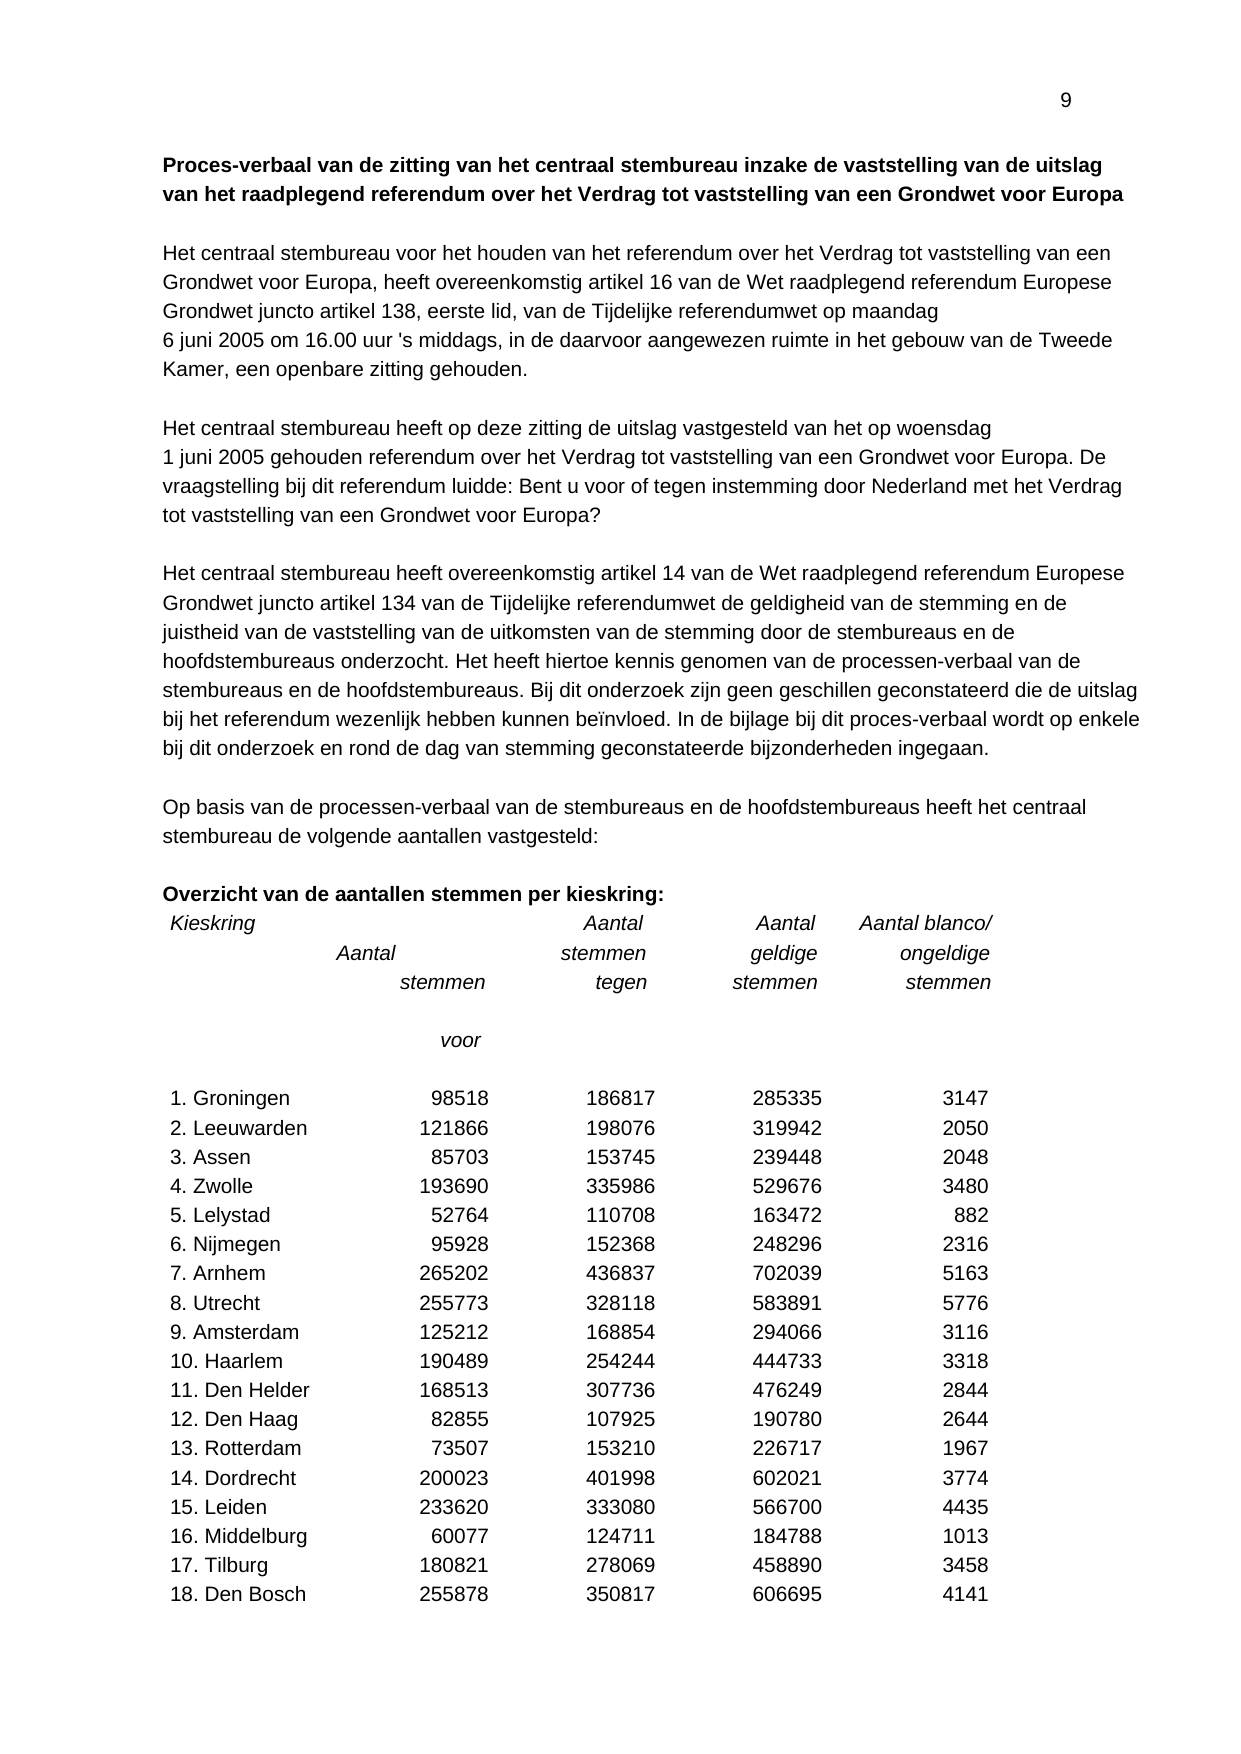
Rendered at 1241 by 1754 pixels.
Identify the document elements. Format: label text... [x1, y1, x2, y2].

table_cell 436837 [496, 1256, 662, 1285]
table_cell 18. Den Bosch [163, 1577, 329, 1606]
table_cell 184788 [663, 1519, 829, 1548]
table_cell 73507 [329, 1431, 496, 1460]
text 6 juni 2005 om 16.00 uur 's middags, in de daarvoor aangewezen ruimte in het gebouw van de Tweede Kamer, een openbare zitting gehouden. [162, 323, 1142, 381]
table_cell 5. Lelystad [163, 1198, 329, 1227]
table_cell 98518 [329, 1052, 496, 1110]
table_cell 1. Groningen [163, 1052, 329, 1110]
table_cell 350817 [496, 1577, 662, 1606]
text Het centraal stembureau heeft overeenkomstig artikel 14 van de Wet raadplegend referendum Europese Grondwet juncto artikel 134 van de Tijdelijke referendumwet de geldigheid van de stemming en de juistheid van de vaststelling van de uitkomsten van de stemming door de stembureaus en de hoofdstembureaus onderzocht. Het heeft hiertoe kennis genomen van de processen-verbaal van de stembureaus en de hoofdstembureaus. Bij dit onderzoek zijn geen geschillen geconstateerd die de uitslag bij het referendum wezenlijk hebben kunnen beïnvloed. In de bijlage bij dit proces-verbaal wordt op enkele bij dit onderzoek en rond de dag van stemming geconstateerde bijzonderheden ingegaan. [162, 556, 1142, 760]
table_cell 335986 [496, 1169, 662, 1198]
table_cell 17. Tilburg [163, 1548, 329, 1577]
table_cell 702039 [663, 1256, 829, 1285]
table_cell 882 [829, 1198, 996, 1227]
table_cell 254244 [496, 1344, 662, 1373]
table_cell 168854 [496, 1314, 662, 1343]
table_cell 4141 [829, 1577, 996, 1606]
table_header Aantal stemmen voor [329, 906, 496, 1052]
text Proces-verbaal van de zitting van het centraal stembureau inzake de vaststelling van de uitslag van het raadplegend referendum over het Verdrag tot vaststelling van een Grondwet voor Europa [162, 148, 1142, 206]
table_cell 233620 [329, 1489, 496, 1518]
table_cell 153745 [496, 1139, 662, 1168]
table_cell 168513 [329, 1373, 496, 1402]
table_cell 6. Nijmegen [163, 1227, 329, 1256]
table_cell 328118 [496, 1285, 662, 1314]
table_cell 606695 [663, 1577, 829, 1606]
table_cell 52764 [329, 1198, 496, 1227]
table_cell 476249 [663, 1373, 829, 1402]
table_cell 110708 [496, 1198, 662, 1227]
table_cell 95928 [329, 1227, 496, 1256]
text Het centraal stembureau voor het houden van het referendum over het Verdrag tot vaststelling van een Grondwet voor Europa, heeft overeenkomstig artikel 16 van de Wet raadplegend referendum Europese Grondwet juncto artikel 138, eerste lid, van de Tijdelijke referendumwet op maandag [162, 235, 1142, 323]
table_cell 307736 [496, 1373, 662, 1402]
table_cell 190489 [329, 1344, 496, 1373]
table_cell 4. Zwolle [163, 1169, 329, 1198]
table_cell 3116 [829, 1314, 996, 1343]
table_cell 8. Utrecht [163, 1285, 329, 1314]
table_cell 566700 [663, 1489, 829, 1518]
table_cell 82855 [329, 1402, 496, 1431]
table_cell 11. Den Helder [163, 1373, 329, 1402]
table_cell 4435 [829, 1489, 996, 1518]
table_cell 2048 [829, 1139, 996, 1168]
table_cell 2050 [829, 1110, 996, 1139]
table_cell 13. Rotterdam [163, 1431, 329, 1460]
table_cell 15. Leiden [163, 1489, 329, 1518]
table_cell 16. Middelburg [163, 1519, 329, 1548]
table_cell 193690 [329, 1169, 496, 1198]
table_cell 3480 [829, 1169, 996, 1198]
table_cell 1013 [829, 1519, 996, 1548]
table_cell 5163 [829, 1256, 996, 1285]
table_cell 3458 [829, 1548, 996, 1577]
table_header Aantal stemmen tegen [496, 906, 662, 1052]
table_cell 180821 [329, 1548, 496, 1577]
table_cell 7. Arnhem [163, 1256, 329, 1285]
text 1 juni 2005 gehouden referendum over het Verdrag tot vaststelling van een Grondwet voor Europa. De vraagstelling bij dit referendum luidde: Bent u voor of tegen instemming door Nederland met het Verdrag tot vaststelling van een Grondwet voor Europa? [162, 439, 1142, 527]
table_cell 190780 [663, 1402, 829, 1431]
table_cell 10. Haarlem [163, 1344, 329, 1373]
table_cell 2. Leeuwarden [163, 1110, 329, 1139]
table_cell 265202 [329, 1256, 496, 1285]
table_cell 226717 [663, 1431, 829, 1460]
table_cell 198076 [496, 1110, 662, 1139]
table_cell 401998 [496, 1460, 662, 1489]
table_cell 2844 [829, 1373, 996, 1402]
table_cell 239448 [663, 1139, 829, 1168]
table_header Aantal geldige stemmen [663, 906, 829, 1052]
table_cell 458890 [663, 1548, 829, 1577]
table_cell 163472 [663, 1198, 829, 1227]
table_cell 278069 [496, 1548, 662, 1577]
table_cell 1967 [829, 1431, 996, 1460]
table_cell 14. Dordrecht [163, 1460, 329, 1489]
table_cell 602021 [663, 1460, 829, 1489]
table_cell 3147 [829, 1052, 996, 1110]
table_header Aantal blanco/ ongeldige stemmen [829, 906, 996, 1052]
table_cell 107925 [496, 1402, 662, 1431]
table_cell 255878 [329, 1577, 496, 1606]
table_cell 319942 [663, 1110, 829, 1139]
table_cell 333080 [496, 1489, 662, 1518]
table_cell 255773 [329, 1285, 496, 1314]
table_header Kieskring [163, 906, 329, 1052]
table_cell 2644 [829, 1402, 996, 1431]
table_cell 9. Amsterdam [163, 1314, 329, 1343]
text Op basis van de processen-verbaal van de stembureaus en de hoofdstembureaus heeft het centraal stembureau de volgende aantallen vastgesteld: [162, 789, 1142, 848]
table_cell 12. Den Haag [163, 1402, 329, 1431]
table_cell 153210 [496, 1431, 662, 1460]
text Het centraal stembureau heeft op deze zitting de uitslag vastgesteld van het op woensdag [162, 410, 1142, 439]
table_cell 200023 [329, 1460, 496, 1489]
table_cell 2316 [829, 1227, 996, 1256]
table_cell 5776 [829, 1285, 996, 1314]
table_cell 583891 [663, 1285, 829, 1314]
text Overzicht van de aantallen stemmen per kieskring: [162, 877, 1093, 906]
table_cell 3774 [829, 1460, 996, 1489]
table_cell 124711 [496, 1519, 662, 1548]
table_cell 294066 [663, 1314, 829, 1343]
table_cell 60077 [329, 1519, 496, 1548]
table_cell 85703 [329, 1139, 496, 1168]
table_cell 3. Assen [163, 1139, 329, 1168]
table_cell 529676 [663, 1169, 829, 1198]
table_cell 152368 [496, 1227, 662, 1256]
table_cell 3318 [829, 1344, 996, 1373]
table_cell 444733 [663, 1344, 829, 1373]
table_cell 248296 [663, 1227, 829, 1256]
table_cell 121866 [329, 1110, 496, 1139]
table_cell 125212 [329, 1314, 496, 1343]
table_cell 186817 [496, 1052, 662, 1110]
table_cell 285335 [663, 1052, 829, 1110]
